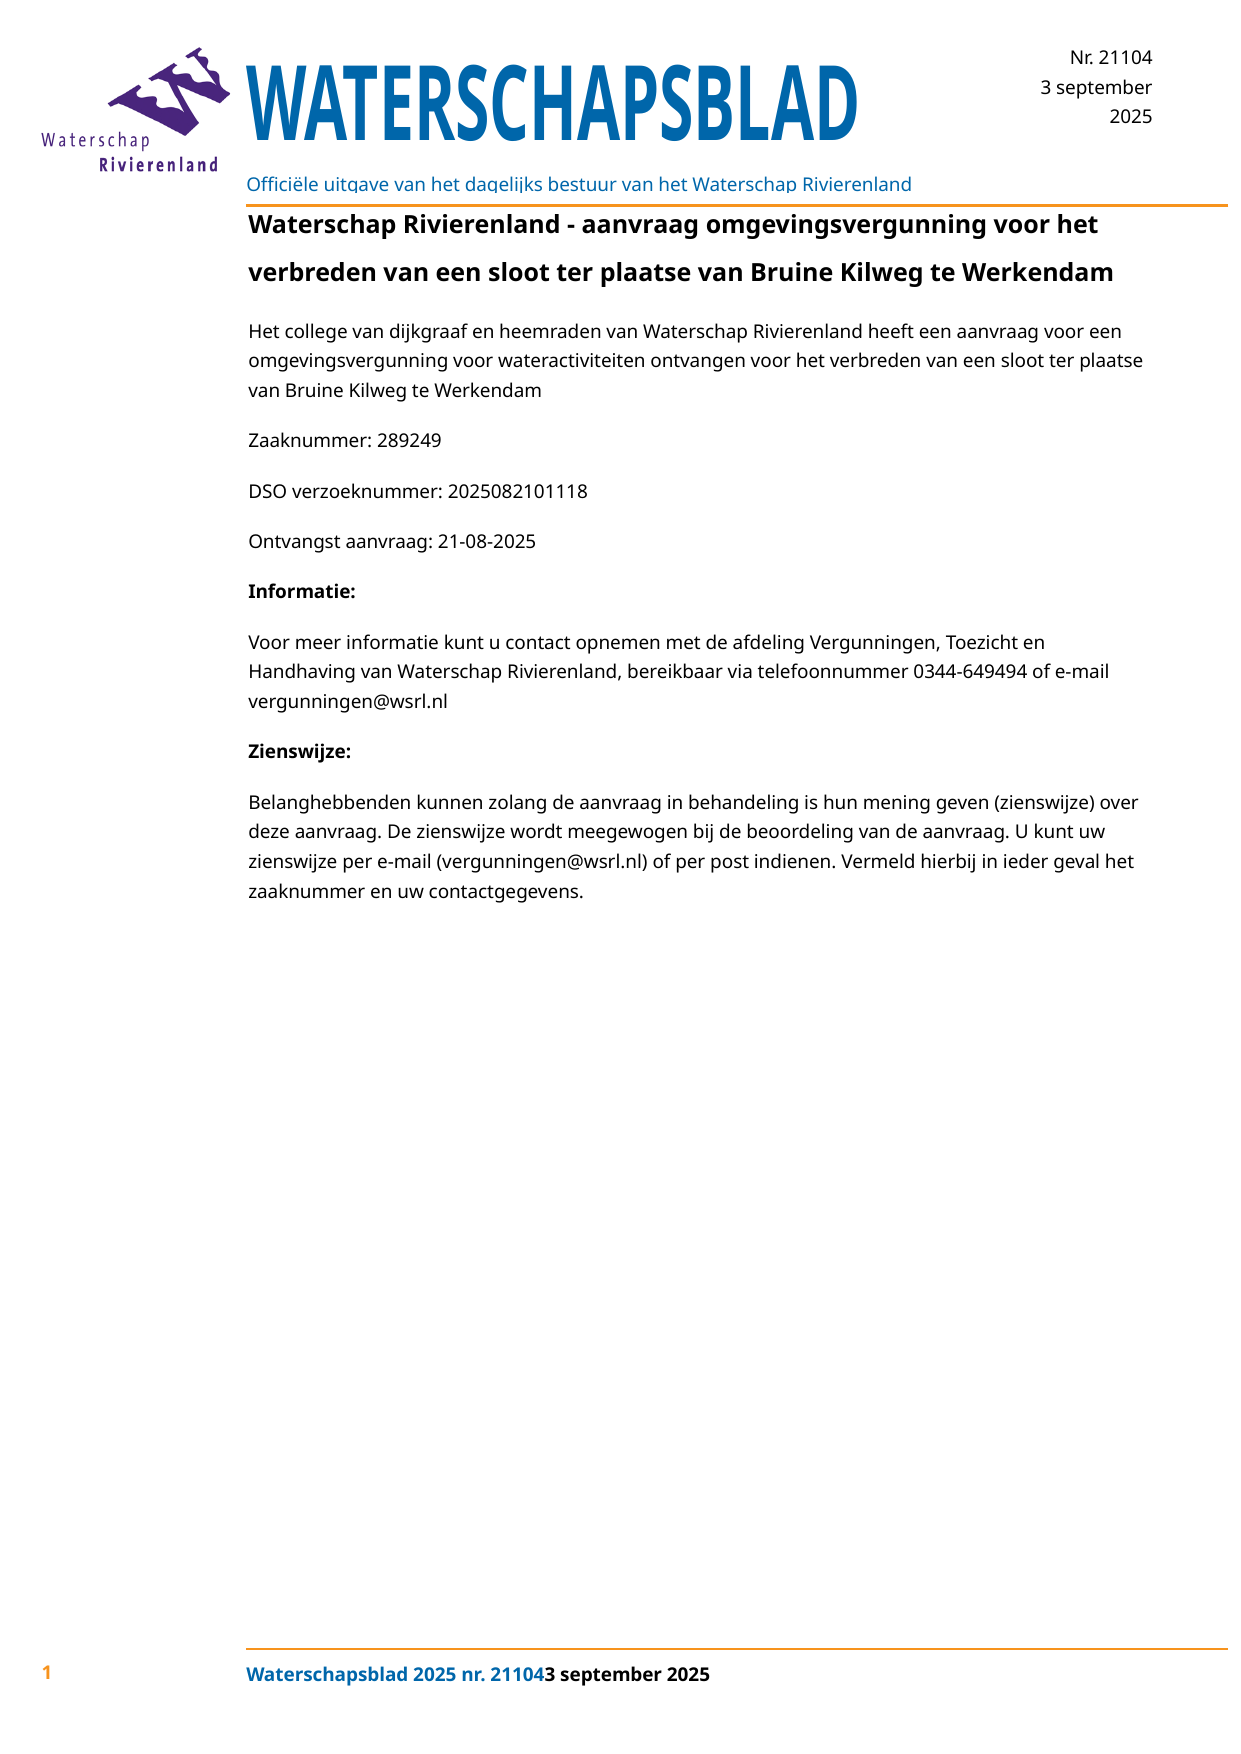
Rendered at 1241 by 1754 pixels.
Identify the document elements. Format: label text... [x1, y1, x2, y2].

text Belanghebbenden kunnen zolang de aanvraag in behandeling is hun mening geven (zienswijze) over deze aanvraag. De zienswijze wordt meegewogen bij de beoordeling van de aanvraag. U kunt uw zienswijze per e-mail (vergunningen@wsrl.nl) of per post indienen. Vermeld hierbij in ieder geval het zaaknummer en uw contactgegevens. [248, 789, 1152, 904]
text Waterschap Rivierenland - aanvraag omgevingsvergunning voor het verbreden van een sloot ter plaatse van Bruine Kilweg te Werkendam [248, 207, 1152, 288]
text Voor meer informatie kunt u contact opnemen met de afdeling Vergunningen, Toezicht en Handhaving van Waterschap Rivierenland, bereikbaar via telefoonnummer 0344-649494 of e-mail vergunningen@wsrl.nl [248, 629, 1152, 714]
text Informatie: [248, 579, 1152, 604]
text Zienswijze: [248, 739, 1152, 764]
text DSO verzoeknummer: 2025082101118 [248, 478, 1152, 504]
text Het college van dijkgraaf en heemraden van Waterschap Rivierenland heeft een aanvraag voor een omgevingsvergunning voor wateractiviteiten ontvangen voor het verbreden van een sloot ter plaatse van Bruine Kilweg te Werkendam [248, 318, 1152, 403]
picture [41, 47, 231, 172]
text Ontvangst aanvraag: 21-08-2025 [248, 528, 1152, 554]
text Zaaknummer: 289249 [248, 427, 1152, 453]
